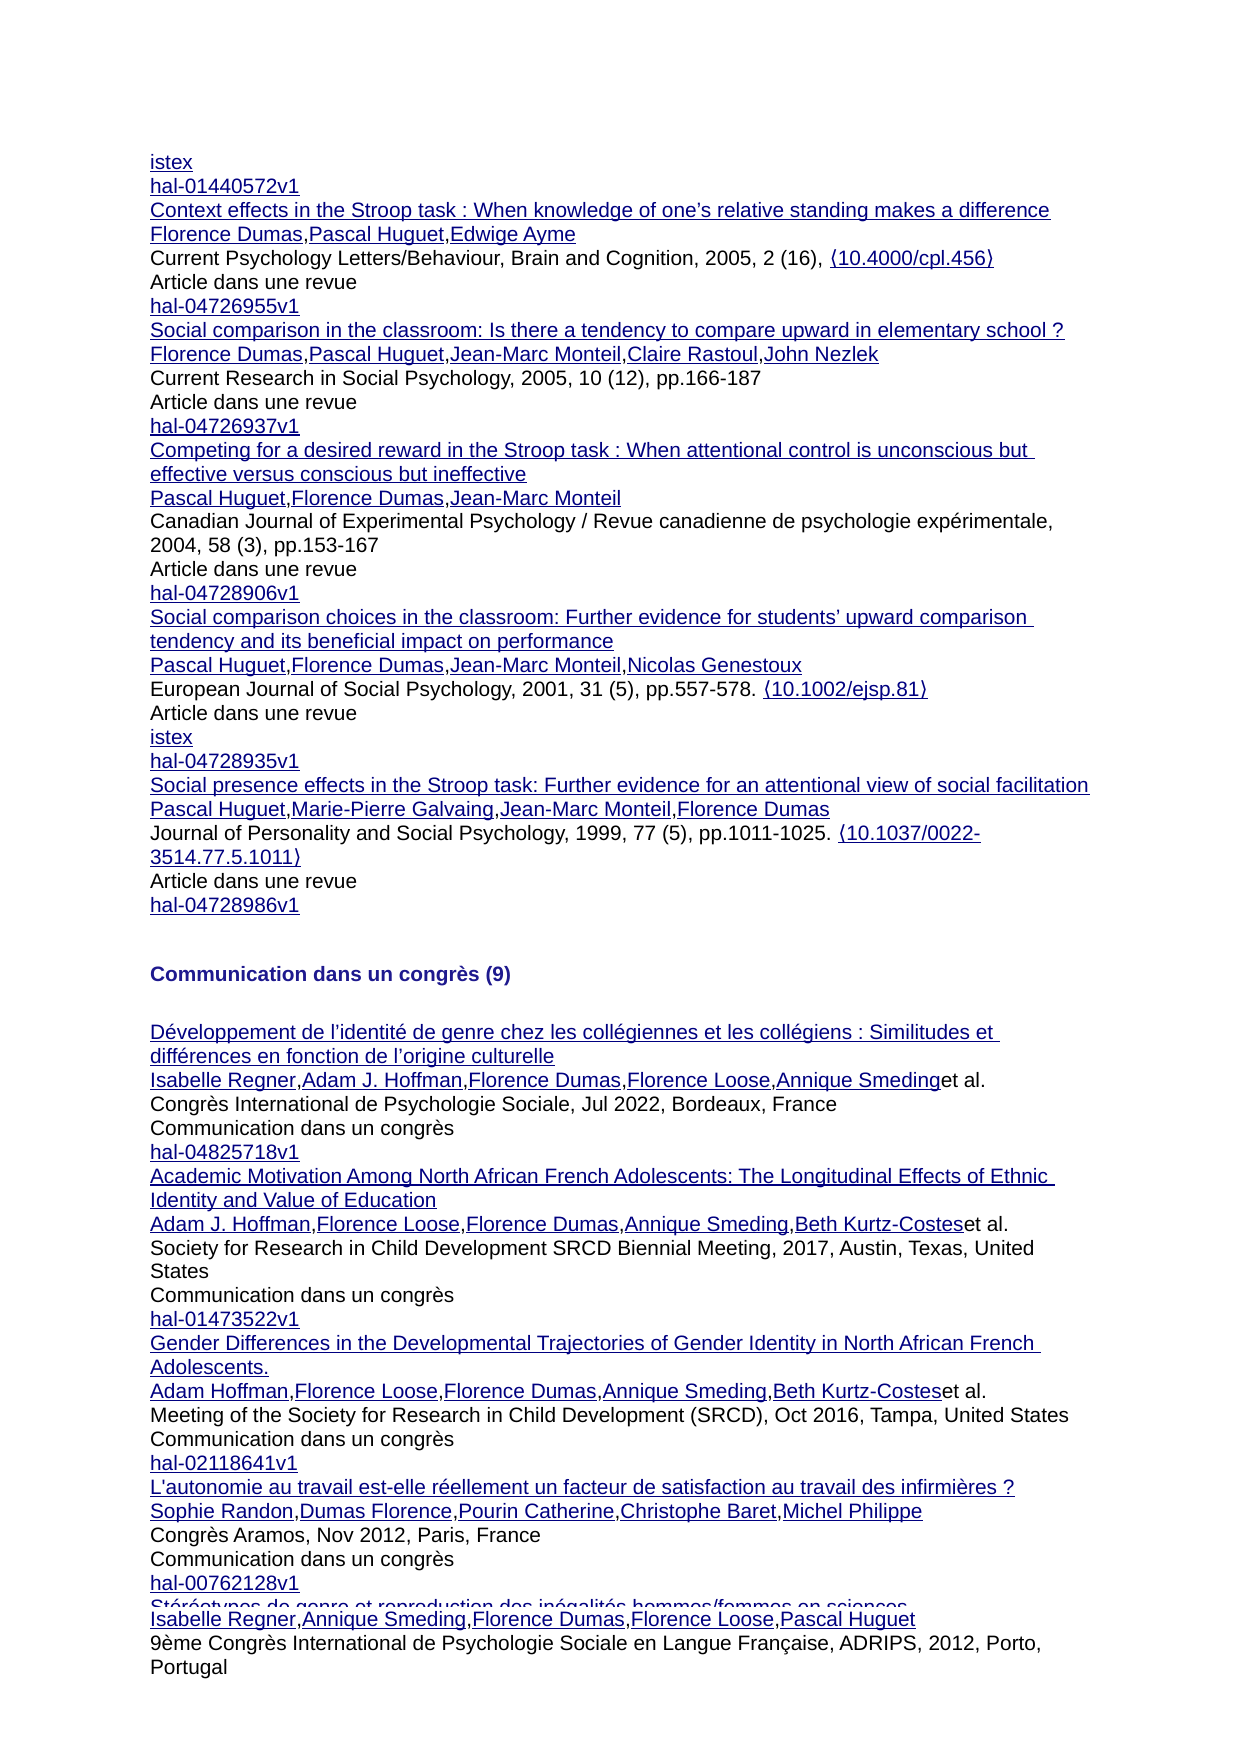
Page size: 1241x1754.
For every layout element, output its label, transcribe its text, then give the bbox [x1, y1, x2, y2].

table_cell Social comparison in the classroom: Is there a tendency to compare upward in elementary school ? Florence Dumas,Pascal Huguet,Jean-Marc Monteil,Claire Rastoul,John Nezlek Current Research in Social Psychology, 2005, 10 (12), pp.166-187 Article dans une revue hal-04726937v1 [150, 318, 1090, 437]
table_cell Social comparison choices in the classroom: Further evidence for students’ upward comparison tendency and its beneficial impact on performance Pascal Huguet,Florence Dumas,Jean-Marc Monteil,Nicolas Genestoux European Journal of Social Psychology, 2001, 31 (5), pp.557-578. ⟨10.1002/ejsp.81⟩ Article dans une revue istex hal-04728935v1 [150, 605, 1090, 773]
subtitle Communication dans un congrès (9) [150, 961, 1090, 985]
table_cell Academic Motivation Among North African French Adolescents: The Longitudinal Effects of Ethnic Identity and Value of Education Adam J. Hoffman,Florence Loose,Florence Dumas,Annique Smeding,Beth Kurtz-Costeset al. Society for Research in Child Development SRCD Biennial Meeting, 2017, Austin, Texas, United States Communication dans un congrès hal-01473522v1 [150, 1164, 1090, 1331]
table_cell Competing for a desired reward in the Stroop task : When attentional control is unconscious but effective versus conscious but ineffective Pascal Huguet,Florence Dumas,Jean-Marc Monteil Canadian Journal of Experimental Psychology / Revue canadienne de psychologie expérimentale, 2004, 58 (3), pp.153-167 Article dans une revue hal-04728906v1 [150, 438, 1090, 605]
table_cell L'autonomie au travail est-elle réellement un facteur de satisfaction au travail des infirmières ? Sophie Randon,Dumas Florence,Pourin Catherine,Christophe Baret,Michel Philippe Congrès Aramos, Nov 2012, Paris, France Communication dans un congrès hal-00762128v1 [150, 1475, 1090, 1595]
table_header Développement de l’identité de genre chez les collégiennes et les collégiens : Similitudes et différences en fonction de l’origine culturelle Isabelle Regner,Adam J. Hoffman,Florence Dumas,Florence Loose,Annique Smedinget al. Congrès International de Psychologie Sociale, Jul 2022, Bordeaux, France Communication dans un congrès hal-04825718v1 [150, 1020, 1090, 1163]
table_cell Gender Differences in the Developmental Trajectories of Gender Identity in North African French Adolescents. Adam Hoffman,Florence Loose,Florence Dumas,Annique Smeding,Beth Kurtz-Costeset al. Meeting of the Society for Research in Child Development (SRCD), Oct 2016, Tampa, United States Communication dans un congrès hal-02118641v1 [150, 1331, 1090, 1475]
table_cell Social presence effects in the Stroop task: Further evidence for an attentional view of social facilitation [150, 773, 1090, 794]
table_cell Pascal Huguet,Marie-Pierre Galvaing,Jean-Marc Monteil,Florence Dumas Journal of Personality and Social Psychology, 1999, 77 (5), pp.1011-1025. ⟨10.1037/0022-3514.77.5.1011⟩ Article dans une revue hal-04728986v1 [150, 795, 1090, 917]
table_cell istex hal-01440572v1 [150, 150, 1090, 198]
table_cell Context effects in the Stroop task : When knowledge of one’s relative standing makes a difference Florence Dumas,Pascal Huguet,Edwige Ayme Current Psychology Letters/Behaviour, Brain and Cognition, 2005, 2 (16), ⟨10.4000/cpl.456⟩ Article dans une revue hal-04726955v1 [150, 198, 1090, 318]
table_cell Stéréotypes de genre et reproduction des inégalités hommes/femmes en sciences Isabelle Regner,Annique Smeding,Florence Dumas,Florence Loose,Pascal Huguet 9ème Congrès International de Psychologie Sociale en Langue Française, ADRIPS, 2012, Porto, Portugal [150, 1595, 1090, 1679]
